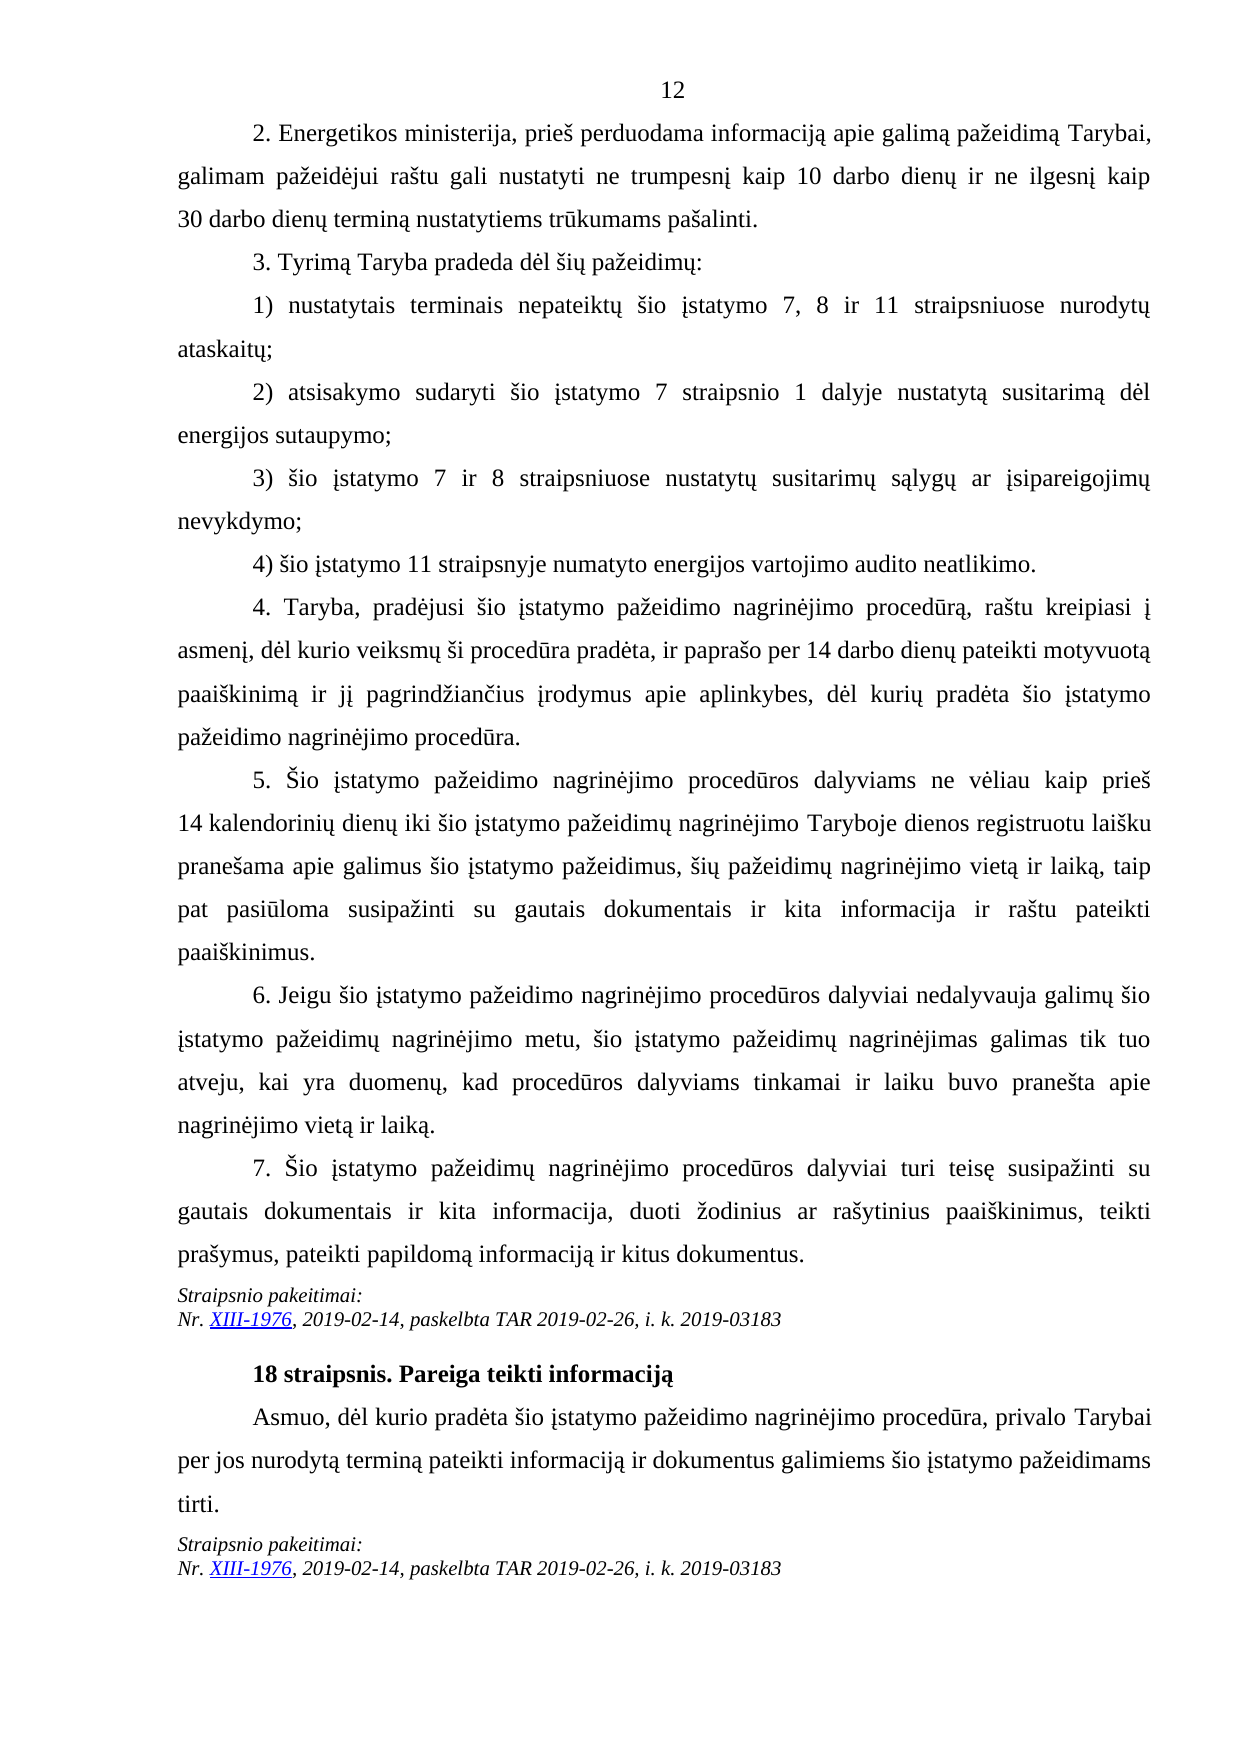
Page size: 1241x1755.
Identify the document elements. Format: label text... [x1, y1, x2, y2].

text 4) šio įstatymo 11 straipsnyje numatyto energijos vartojimo audito neatlikimo. [177, 549, 1152, 578]
text 2. Energetikos ministerija, prieš perduodama informaciją apie galimą pažeidimą Tarybai, galimam pažeidėjui raštu gali nustatyti ne trumpesnį kaip 10 darbo dienų ir ne ilgesnį kaip 30 darbo dienų terminą nustatytiems trūkumams pašalinti. [177, 118, 1152, 233]
text 3. Tyrimą Taryba pradeda dėl šių pažeidimų: [177, 247, 1152, 276]
text Straipsnio pakeitimai: [177, 1282, 1152, 1307]
text Asmuo, dėl kurio pradėta šio įstatymo pažeidimo nagrinėjimo procedūra, privalo Tarybai per jos nurodytą terminą pateikti informaciją ir dokumentus galimiems šio įstatymo pažeidimams tirti. [177, 1402, 1152, 1517]
text 4. Taryba, pradėjusi šio įstatymo pažeidimo nagrinėjimo procedūrą, raštu kreipiasi į asmenį, dėl kurio veiksmų ši procedūra pradėta, ir paprašo per 14 darbo dienų pateikti motyvuotą paaiškinimą ir jį pagrindžiančius įrodymus apie aplinkybes, dėl kurių pradėta šio įstatymo pažeidimo nagrinėjimo procedūra. [177, 592, 1152, 751]
text 18 straipsnis. Pareiga teikti informaciją [177, 1359, 1152, 1388]
text 5. Šio įstatymo pažeidimo nagrinėjimo procedūros dalyviams ne vėliau kaip prieš 14 kalendorinių dienų iki šio įstatymo pažeidimų nagrinėjimo Taryboje dienos registruotu laišku pranešama apie galimus šio įstatymo pažeidimus, šių pažeidimų nagrinėjimo vietą ir laiką, taip pat pasiūloma susipažinti su gautais dokumentais ir kita informacija ir raštu pateikti paaiškinimus. [177, 765, 1152, 966]
text Nr. XIII-1976, 2019-02-14, paskelbta TAR 2019-02-26, i. k. 2019-03183 [177, 1307, 1152, 1331]
text 3) šio įstatymo 7 ir 8 straipsniuose nustatytų susitarimų sąlygų ar įsipareigojimų nevykdymo; [177, 463, 1152, 535]
text Straipsnio pakeitimai: [177, 1532, 1152, 1556]
text 7. Šio įstatymo pažeidimų nagrinėjimo procedūros dalyviai turi teisę susipažinti su gautais dokumentais ir kita informacija, duoti žodinius ar rašytinius paaiškinimus, teikti prašymus, pateikti papildomą informaciją ir kitus dokumentus. [177, 1153, 1152, 1268]
text 6. Jeigu šio įstatymo pažeidimo nagrinėjimo procedūros dalyviai nedalyvauja galimų šio įstatymo pažeidimų nagrinėjimo metu, šio įstatymo pažeidimų nagrinėjimas galimas tik tuo atveju, kai yra duomenų, kad procedūros dalyviams tinkamai ir laiku buvo pranešta apie nagrinėjimo vietą ir laiką. [177, 981, 1152, 1139]
text 2) atsisakymo sudaryti šio įstatymo 7 straipsnio 1 dalyje nustatytą susitarimą dėl energijos sutaupymo; [177, 377, 1152, 449]
text Nr. XIII-1976, 2019-02-14, paskelbta TAR 2019-02-26, i. k. 2019-03183 [177, 1556, 1152, 1580]
text 1) nustatytais terminais nepateiktų šio įstatymo 7, 8 ir 11 straipsniuose nurodytų ataskaitų; [177, 291, 1152, 362]
